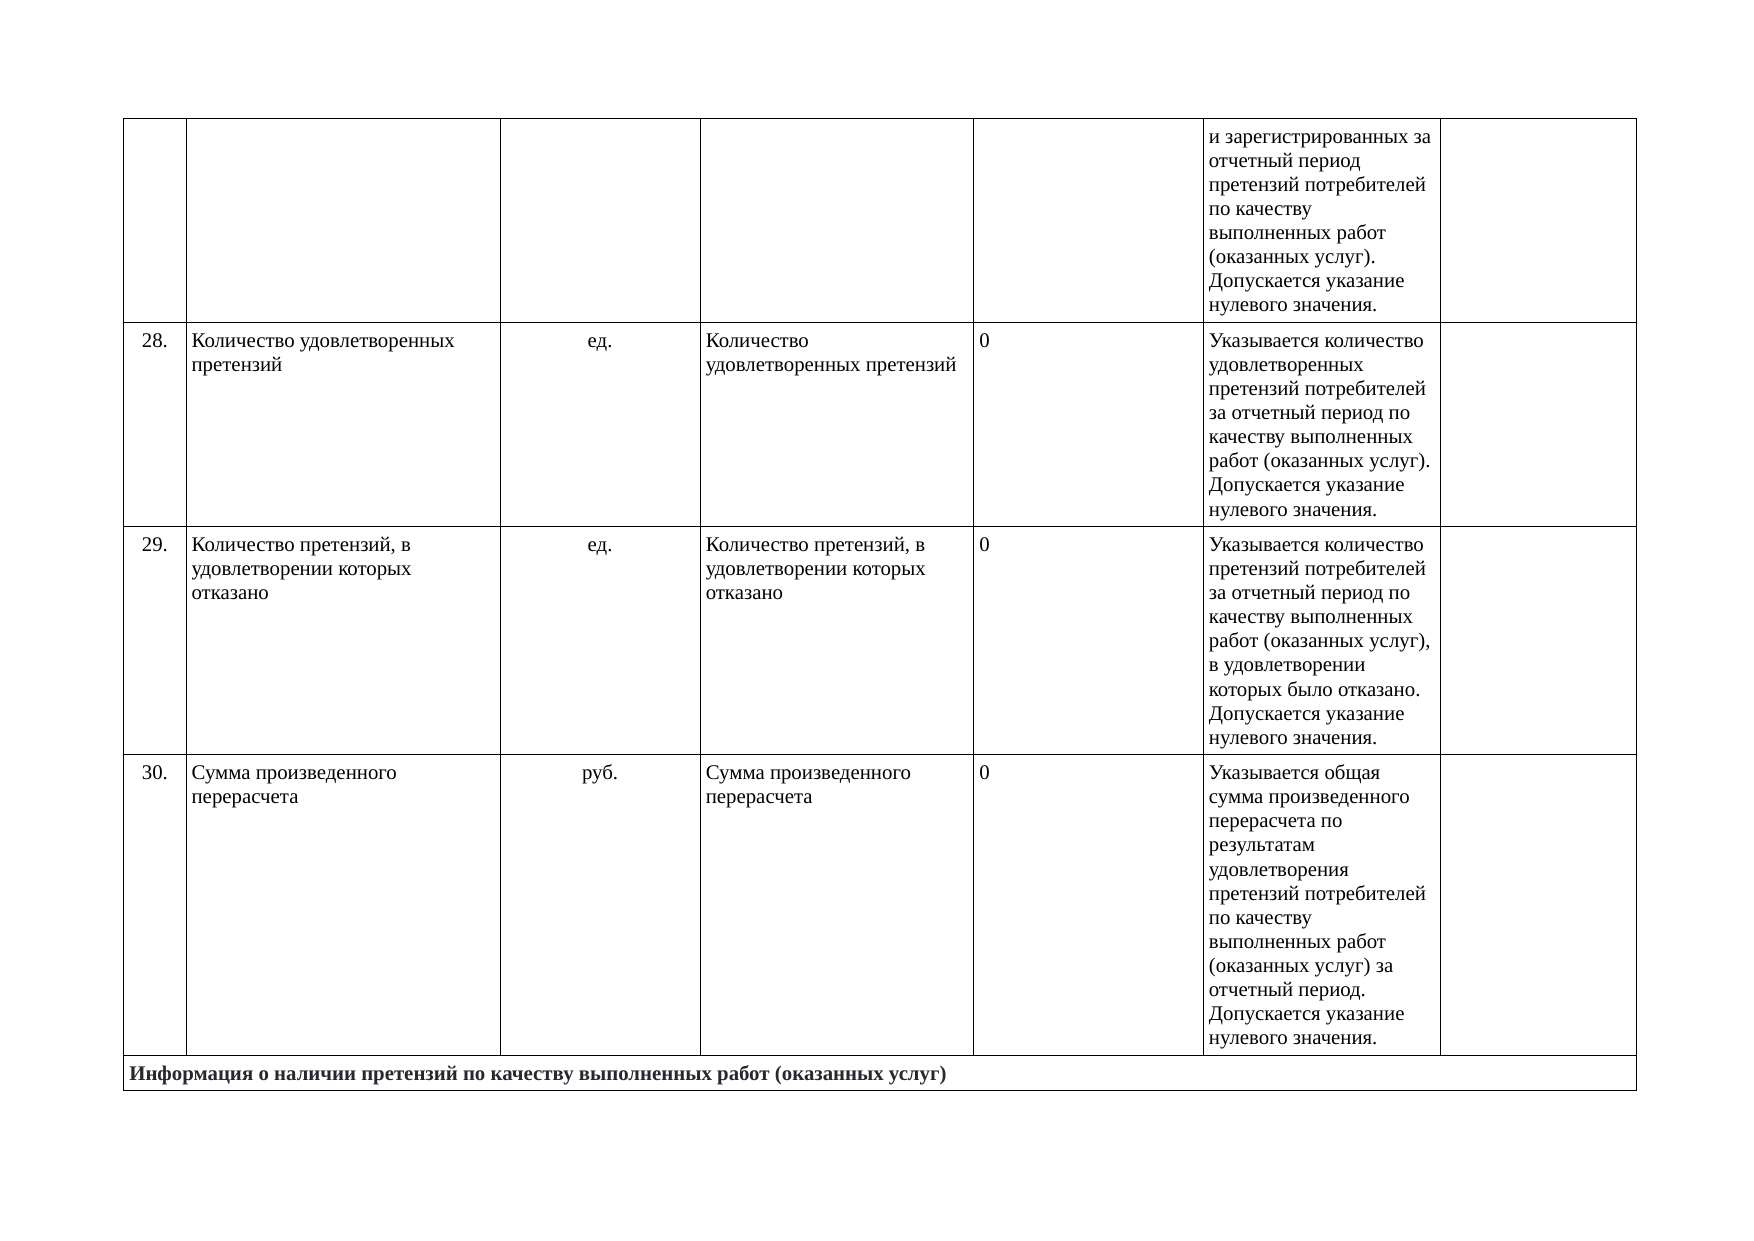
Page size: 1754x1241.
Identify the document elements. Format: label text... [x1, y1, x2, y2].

table_cell 29. [124, 527, 186, 754]
table_cell 30. [124, 755, 186, 1055]
table_cell [1441, 755, 1636, 1055]
table_cell Указывается общая сумма произведенного перерасчета по результатам удовлетворения претензий потребителей по качеству выполненных работ (оказанных услуг) за отчетный период. Допускается указание нулевого значения. [1204, 755, 1440, 1055]
table_cell Сумма произведенного перерасчета [701, 755, 973, 1055]
table_cell [501, 119, 700, 322]
table_cell 28. [124, 323, 186, 526]
table_cell 0 [974, 323, 1203, 526]
table_cell Указывается количество удовлетворенных претензий потребителей за отчетный период по качеству выполненных работ (оказанных услуг). Допускается указание нулевого значения. [1204, 323, 1440, 526]
table_cell Количество претензий, в удовлетворении которых отказано [187, 527, 500, 754]
table_cell Указывается количество претензий потребителей за отчетный период по качеству выполненных работ (оказанных услуг), в удовлетворении которых было отказано. Допускается указание нулевого значения. [1204, 527, 1440, 754]
table_cell руб. [501, 755, 700, 1055]
table_cell Количество удовлетворенных претензий [187, 323, 500, 526]
table_cell [187, 119, 500, 322]
table_cell [1441, 527, 1636, 754]
table_cell Количество удовлетворенных претензий [701, 323, 973, 526]
table_cell [701, 119, 973, 322]
table_cell Информация о наличии претензий по качеству выполненных работ (оказанных услуг) [124, 1056, 1636, 1090]
table_cell Количество претензий, в удовлетворении которых отказано [701, 527, 973, 754]
table_cell [974, 119, 1203, 322]
table_cell и зарегистрированных за отчетный период претензий потребителей по качеству выполненных работ (оказанных услуг). Допускается указание нулевого значения. [1204, 119, 1440, 322]
table_cell Сумма произведенного перерасчета [187, 755, 500, 1055]
table_cell ед. [501, 527, 700, 754]
table_cell [124, 119, 186, 322]
table_cell 0 [974, 527, 1203, 754]
table_cell [1441, 323, 1636, 526]
table_cell 0 [974, 755, 1203, 1055]
table_cell ед. [501, 323, 700, 526]
table_cell [1441, 119, 1636, 322]
